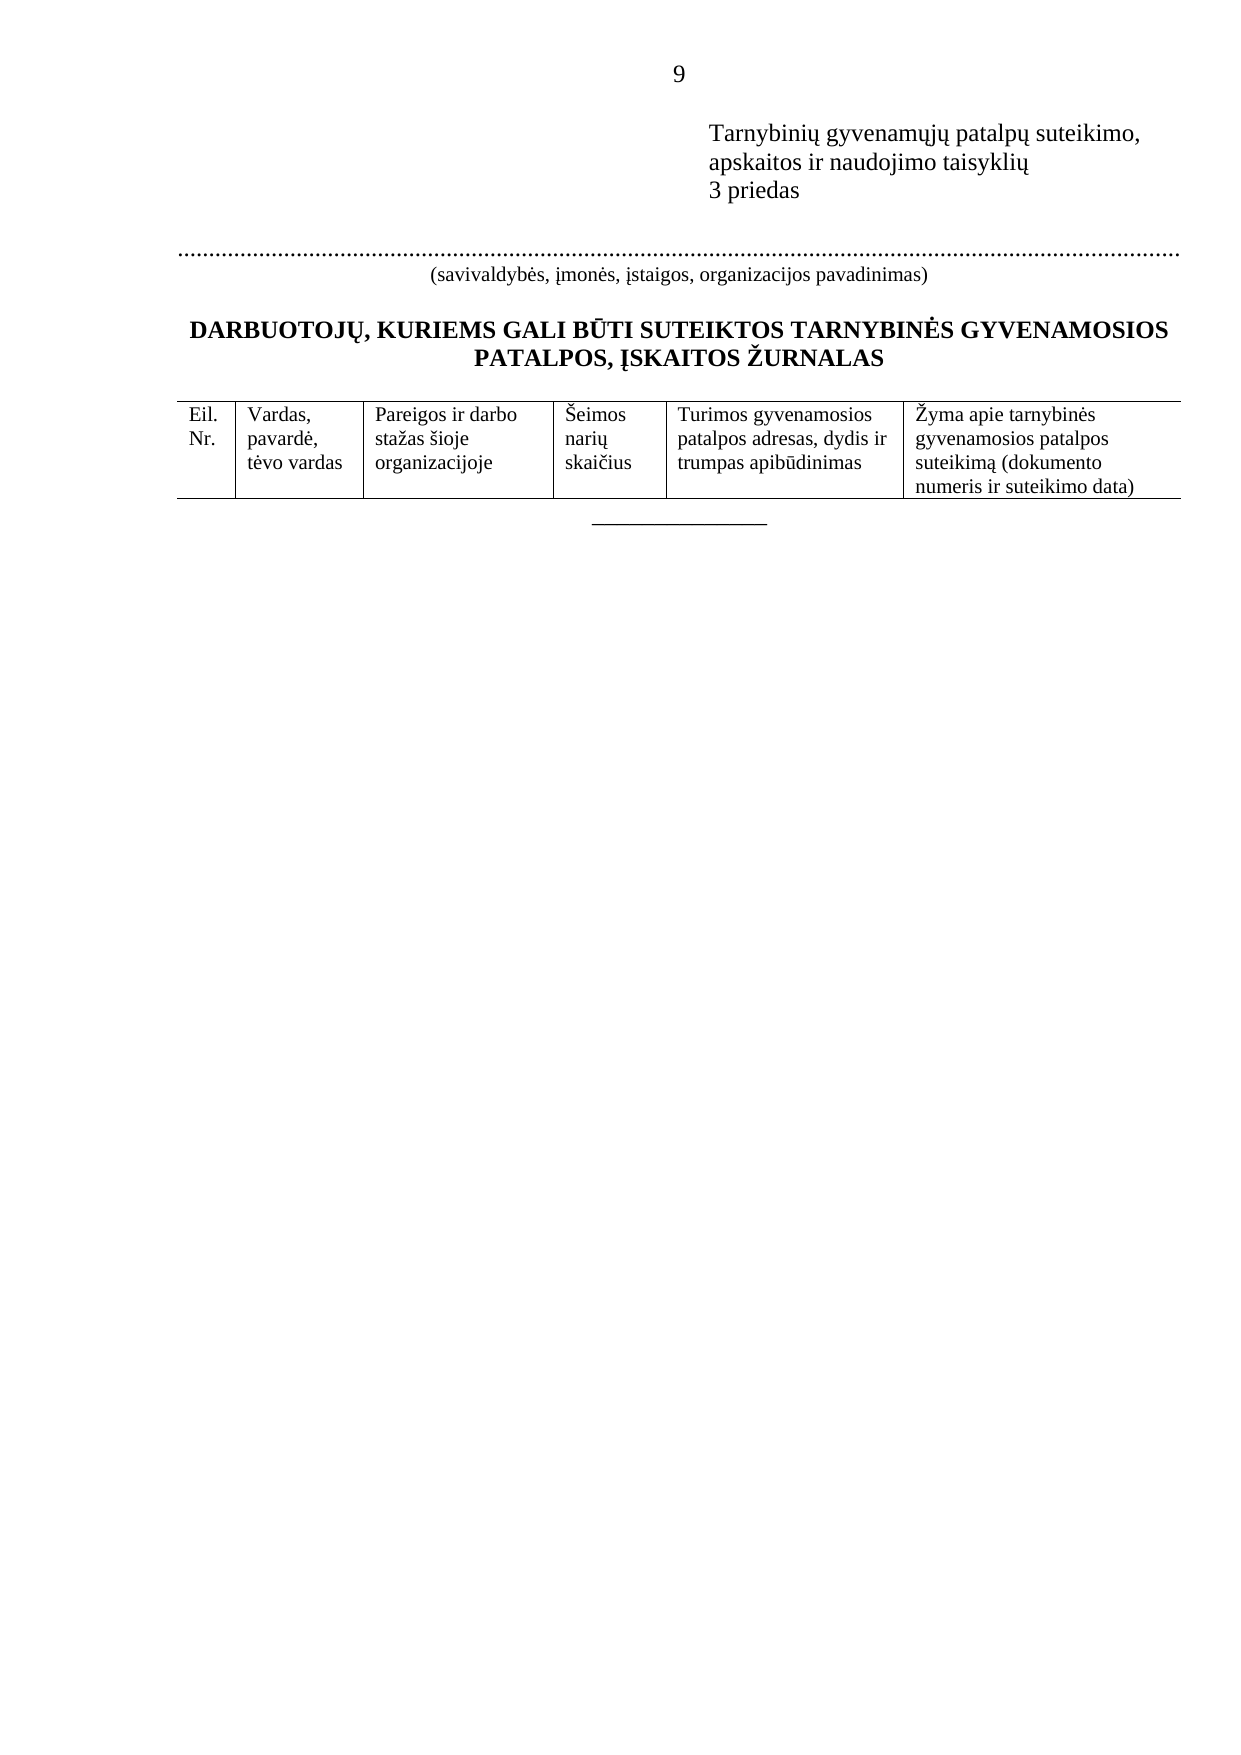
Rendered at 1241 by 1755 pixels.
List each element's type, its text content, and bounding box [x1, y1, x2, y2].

table_header Žyma apie tarnybinės gyvenamosios patalpos suteikimą (dokumento numeris ir suteikimo data) [904, 402, 1181, 498]
table_header Šeimos narių skaičius [554, 402, 666, 498]
table_header Eil. Nr. [177, 402, 235, 498]
text (savivaldybės, įmonės, įstaigos, organizacijos pavadinimas) [177, 262, 1181, 286]
text 3 priedas [177, 176, 1181, 204]
text Tarnybinių gyvenamųjų patalpų suteikimo, [709, 118, 1181, 147]
text ______________ [177, 499, 1181, 528]
table_header Pareigos ir darbo stažas šioje organizacijoje [364, 402, 553, 498]
text apskaitos ir naudojimo taisyklių [177, 147, 1181, 176]
text DARBUOTOJŲ, KURIEMS GALI BŪTI SUTEIKTOS TARNYBINĖS GYVENAMOSIOS PATALPOS, ĮSKAITOS ŽURNALAS [177, 315, 1181, 372]
table_header Vardas, pavardė, tėvo vardas [236, 402, 363, 498]
table_header Turimos gyvenamosios patalpos adresas, dydis ir trumpas apibūdinimas [667, 402, 903, 498]
